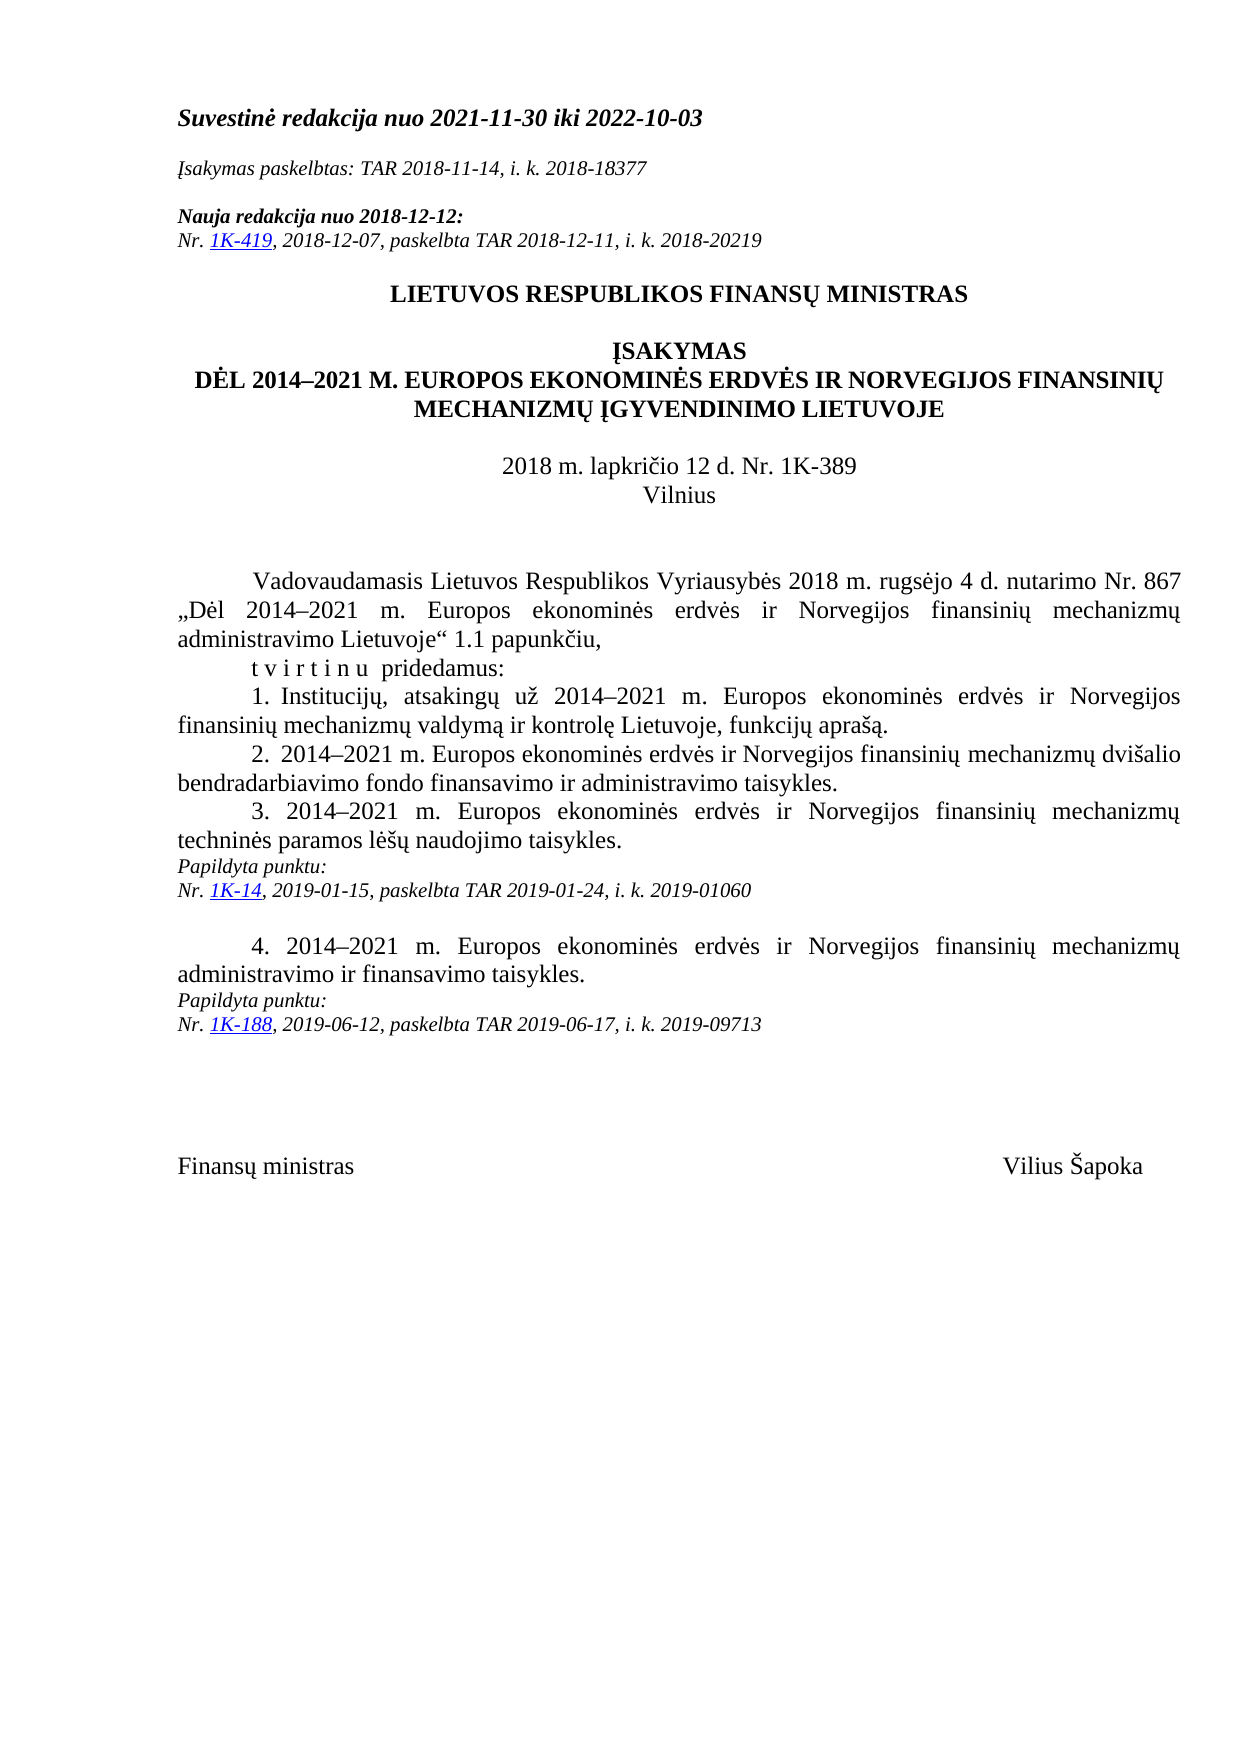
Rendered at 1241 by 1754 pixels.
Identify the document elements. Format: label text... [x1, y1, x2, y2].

text Nr. 1K-14, 2019-01-15, paskelbta TAR 2019-01-24, i. k. 2019-01060 [177, 878, 1181, 902]
text 2. 2014–2021 m. Europos ekonominės erdvės ir Norvegijos finansinių mechanizmų dvišalio bendradarbiavimo fondo finansavimo ir administravimo taisykles. [177, 739, 1181, 796]
text 4. 2014–2021 m. Europos ekonominės erdvės ir Norvegijos finansinių mechanizmų administravimo ir finansavimo taisykles. [177, 931, 1181, 988]
text LIETUVOS RESPUBLIKOS FINANSŲ MINISTRAS [177, 279, 1181, 308]
text Suvestinė redakcija nuo 2021-11-30 iki 2022-10-03 [177, 103, 1181, 132]
text Nr. 1K-419, 2018-12-07, paskelbta TAR 2018-12-11, i. k. 2018-20219 [177, 228, 1181, 252]
text Nr. 1K-188, 2019-06-12, paskelbta TAR 2019-06-17, i. k. 2019-09713 [177, 1012, 1181, 1036]
text Papildyta punktu: [177, 988, 1181, 1012]
text Nauja redakcija nuo 2018-12-12: [177, 204, 1181, 228]
text ĮSAKYMAS [177, 336, 1181, 365]
text 2018 m. lapkričio 12 d. Nr. 1K-389 [177, 451, 1181, 480]
text tvirtinu pridedamus: [177, 653, 1181, 681]
text 3. 2014–2021 m. Europos ekonominės erdvės ir Norvegijos finansinių mechanizmų techninės paramos lėšų naudojimo taisykles. [177, 796, 1181, 854]
text Įsakymas paskelbtas: TAR 2018-11-14, i. k. 2018-18377 [177, 156, 1181, 180]
text Vadovaudamasis Lietuvos Respublikos Vyriausybės 2018 m. rugsėjo 4 d. nutarimo Nr. 867 „Dėl 2014–2021 m. Europos ekonominės erdvės ir Norvegijos finansinių mechanizmų administravimo Lietuvoje“ 1.1 papunkčiu, [177, 566, 1181, 653]
text 1. Institucijų, atsakingų už 2014–2021 m. Europos ekonominės erdvės ir Norvegijos finansinių mechanizmų valdymą ir kontrolę Lietuvoje, funkcijų aprašą. [177, 681, 1181, 739]
text Finansų ministras Vilius Šapoka [177, 1151, 1181, 1180]
text DĖL 2014–2021 M. EUROPOS EKONOMINĖS ERDVĖS IR NORVEGIJOS FINANSINIŲ MECHANIZMŲ ĮGYVENDINIMO lIETUVOJE [177, 365, 1181, 423]
text Vilnius [177, 480, 1181, 509]
text Papildyta punktu: [177, 854, 1181, 878]
